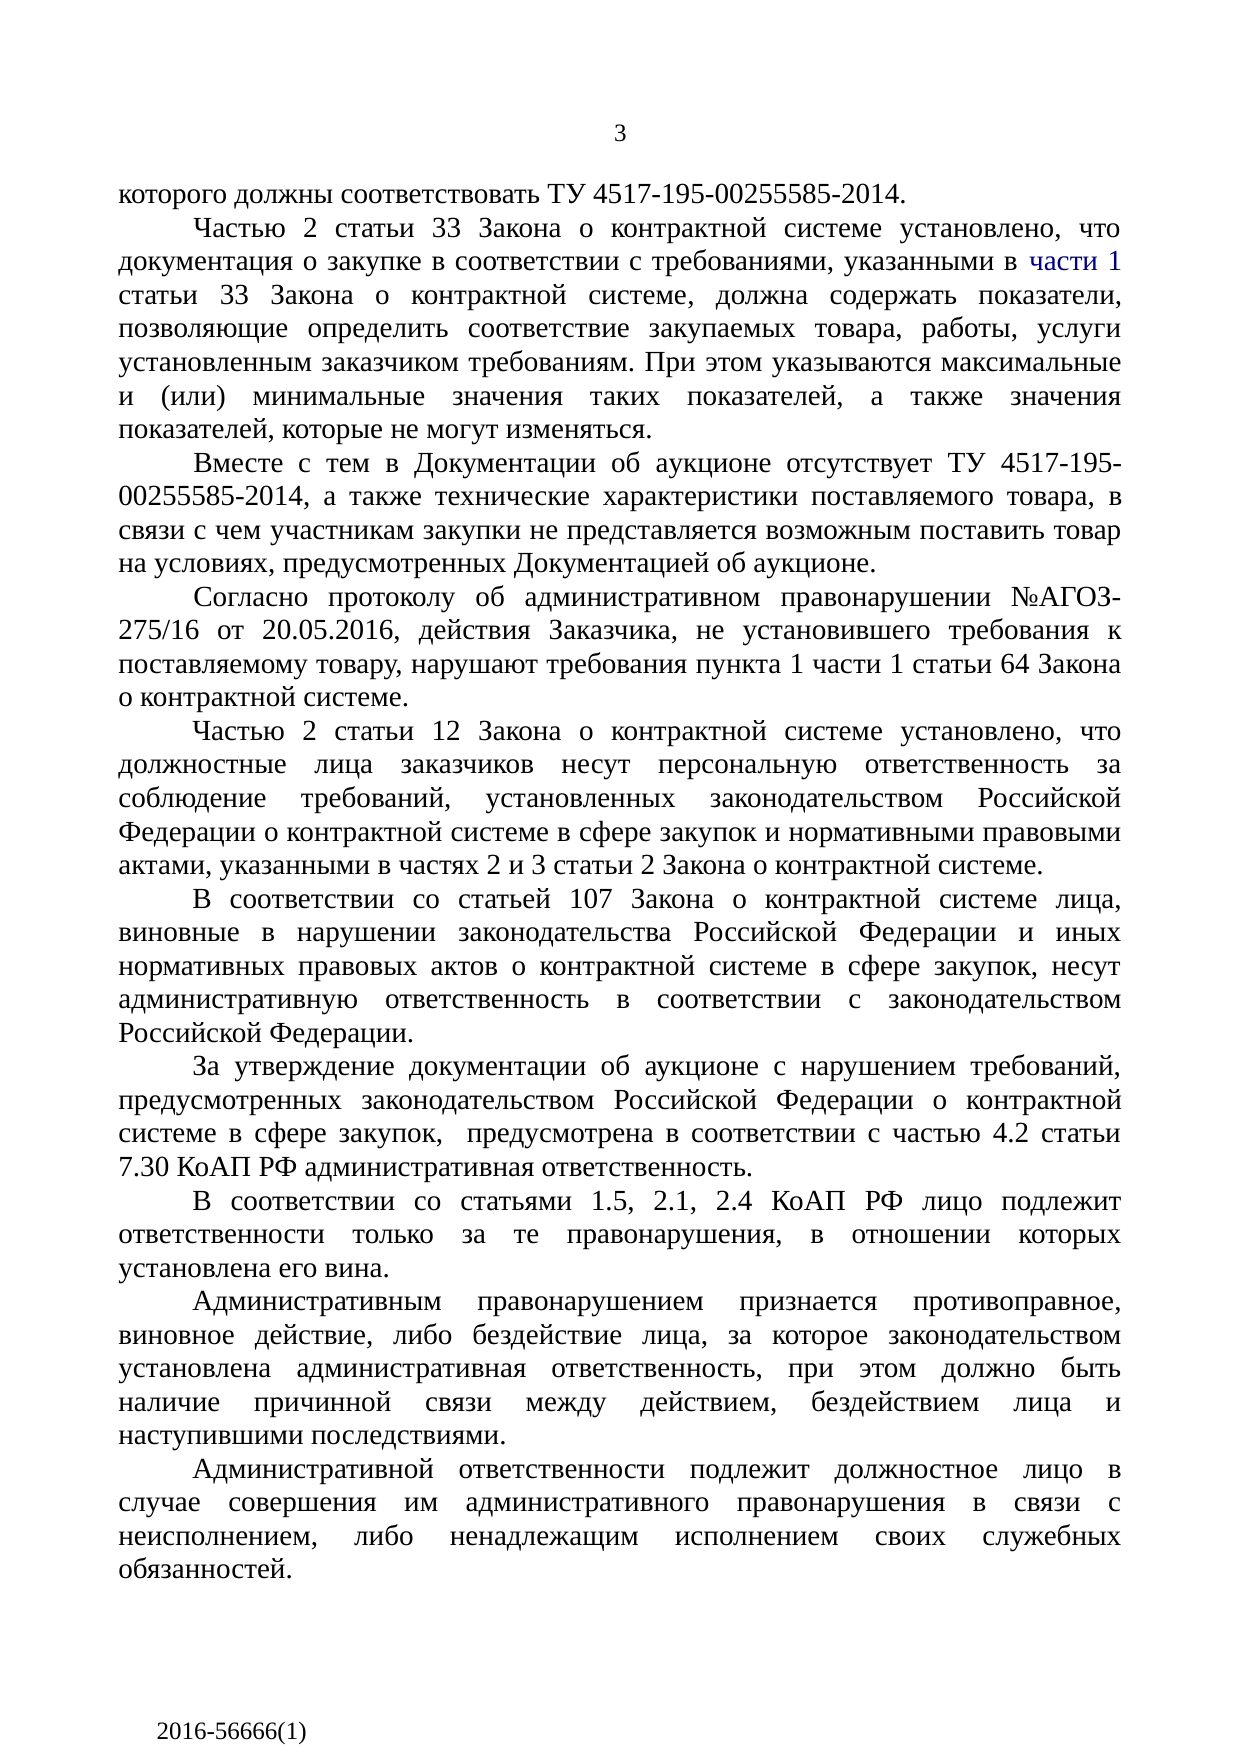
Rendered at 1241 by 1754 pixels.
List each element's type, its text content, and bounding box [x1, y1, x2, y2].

text Административной ответственности подлежит должностное лицо в случае совершения им административного правонарушения в связи с неисполнением, либо ненадлежащим исполнением своих служебных обязанностей. [118, 1451, 1122, 1585]
text Частью 2 статьи 33 Закона о контрактной системе установлено, что документация о закупке в соответствии с требованиями, указанными в части 1 статьи 33 Закона о контрактной системе, должна содержать показатели, позволяющие определить соответствие закупаемых товара, работы, услуги установленным заказчиком требованиям. При этом указываются максимальные и (или) минимальные значения таких показателей, а также значения показателей, которые не могут изменяться. [118, 210, 1122, 445]
text За утверждение документации об аукционе с нарушением требований, предусмотренных законодательством Российской Федерации о контрактной системе в сфере закупок, предусмотрена в соответствии с частью 4.2 статьи 7.30 КоАП РФ административная ответственность. [118, 1048, 1122, 1183]
text которого должны соответствовать ТУ 4517-195-00255585-2014. [118, 176, 1122, 210]
text В соответствии со статьей 107 Закона о контрактной системе лица, виновные в нарушении законодательства Российской Федерации и иных нормативных правовых актов о контрактной системе в сфере закупок, несут административную ответственность в соответствии с законодательством Российской Федерации. [118, 881, 1122, 1048]
text Вместе с тем в Документации об аукционе отсутствует ТУ 4517-195-00255585-2014, а также технические характеристики поставляемого товара, в связи с чем участникам закупки не представляется возможным поставить товар на условиях, предусмотренных Документацией об аукционе. [118, 445, 1122, 579]
text Согласно протоколу об административном правонарушении №АГОЗ-275/16 от 20.05.2016, действия Заказчика, не установившего требования к поставляемому товару, нарушают требования пункта 1 части 1 статьи 64 Закона о контрактной системе. [118, 579, 1122, 713]
text В соответствии со статьями 1.5, 2.1, 2.4 КоАП РФ лицо подлежит ответственности только за те правонарушения, в отношении которых установлена его вина. [118, 1183, 1122, 1283]
text Административным правонарушением признается противоправное, виновное действие, либо бездействие лица, за которое законодательством установлена административная ответственность, при этом должно быть наличие причинной связи между действием, бездействием лица и наступившими последствиями. [118, 1283, 1122, 1451]
text Частью 2 статьи 12 Закона о контрактной системе установлено, что должностные лица заказчиков несут персональную ответственность за соблюдение требований, установленных законодательством Российской Федерации о контрактной системе в сфере закупок и нормативными правовыми актами, указанными в частях 2 и 3 статьи 2 Закона о контрактной системе. [118, 713, 1122, 881]
